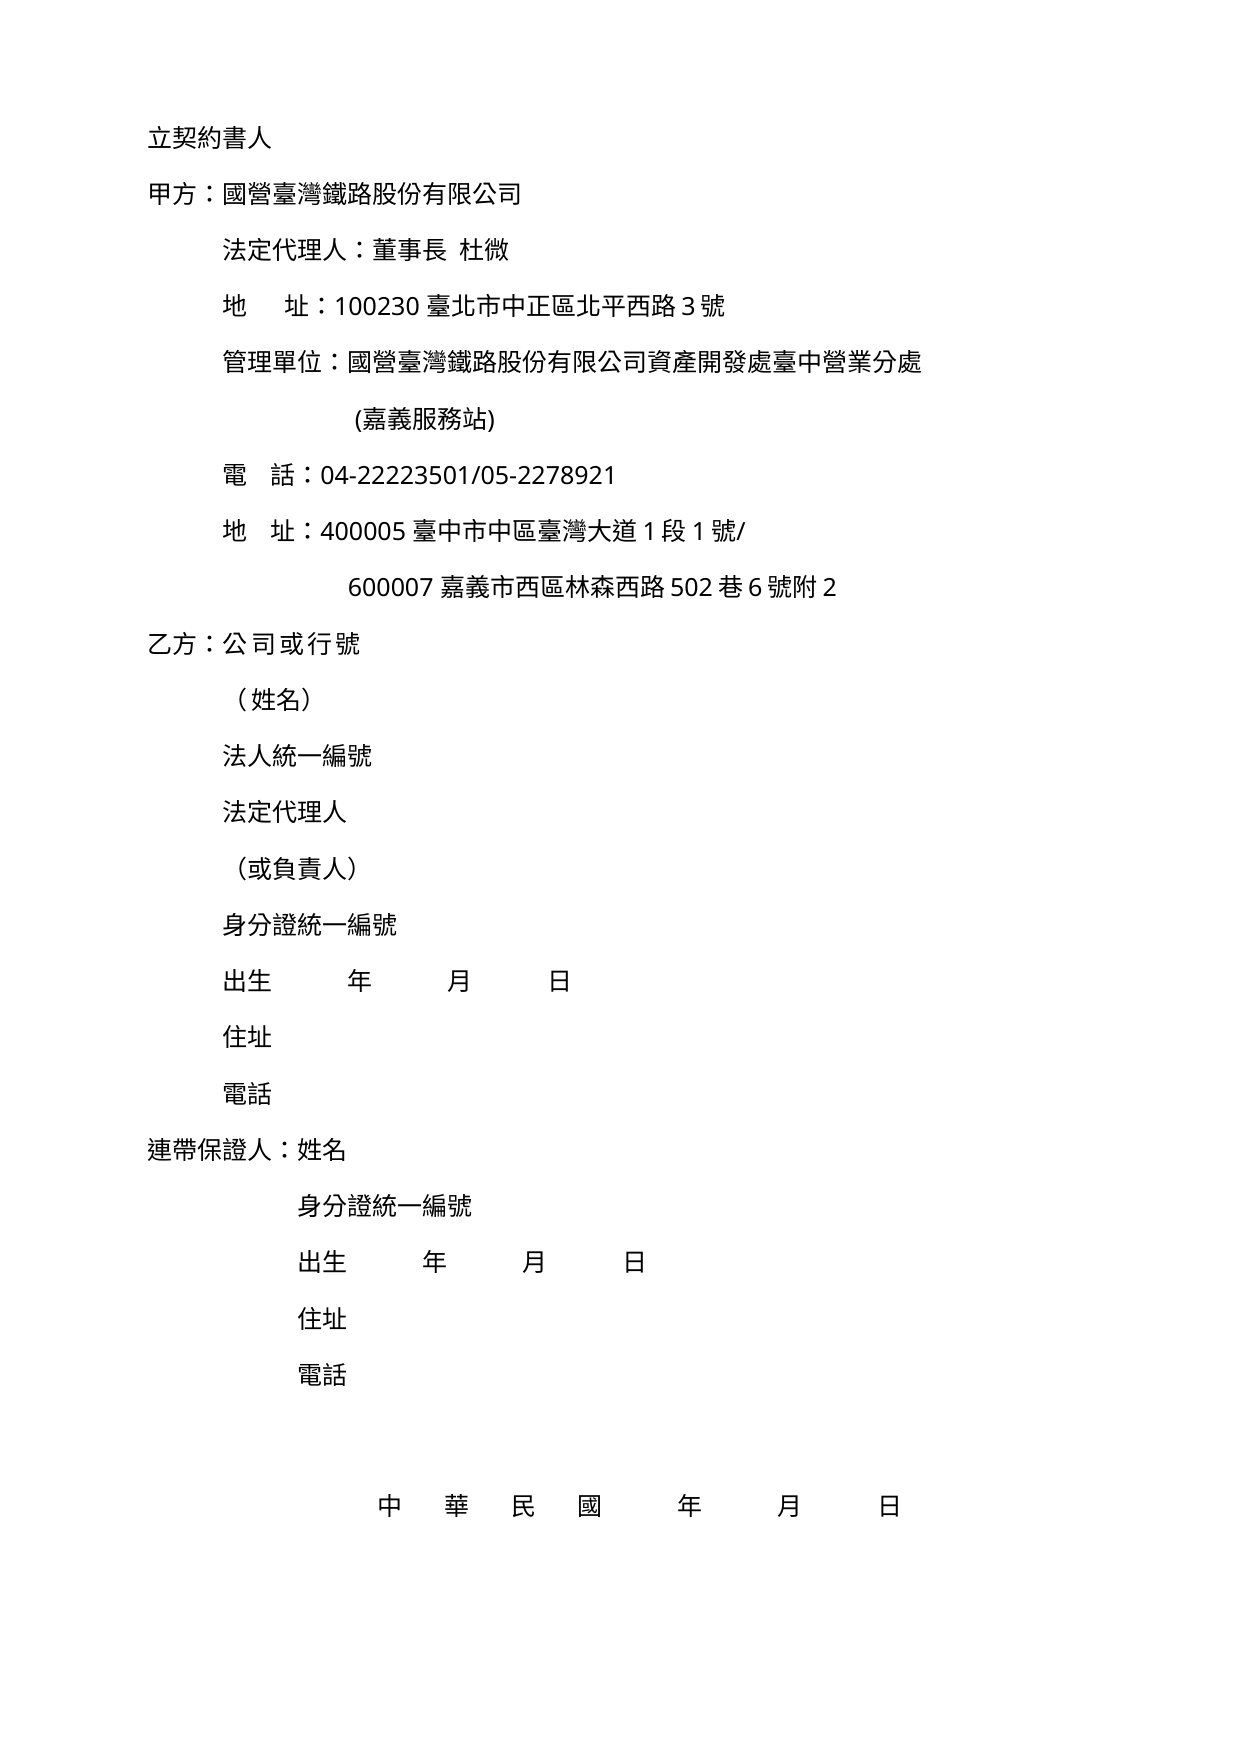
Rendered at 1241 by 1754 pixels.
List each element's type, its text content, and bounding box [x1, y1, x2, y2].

text 住址 [298, 1298, 1092, 1336]
text 乙方：公司或行號 [148, 623, 1092, 661]
text 出生 年 月 日 [298, 1242, 1092, 1279]
text （或負責人） [223, 848, 1092, 886]
text 電話 [223, 1073, 1092, 1111]
text 住址 [223, 1017, 1092, 1054]
text 連帶保證人：姓名 [148, 1129, 1092, 1167]
text 地 址：100230 臺北市中正區北平西路3號 [223, 286, 1092, 323]
text 中 華 民 國 年 月 日 [148, 1486, 1132, 1523]
text 甲方：國營臺灣鐵路股份有限公司 [148, 173, 1092, 211]
text 法定代理人 [223, 792, 1092, 829]
text （姓名） [223, 679, 1092, 717]
text 電話 [298, 1354, 1092, 1392]
text 管理單位：國營臺灣鐵路股份有限公司資產開發處臺中營業分處 [223, 342, 1092, 379]
text 電 話：04-22223501/05-2278921 [223, 454, 1092, 492]
text 出生 年 月 日 [223, 961, 1092, 998]
text (嘉義服務站) [223, 398, 1092, 436]
text 立契約書人 [148, 118, 1092, 154]
text 600007 嘉義市西區林森西路502巷6號附2 [223, 567, 1092, 604]
text 身分證統一編號 [298, 1186, 1092, 1223]
text 身分證統一編號 [223, 904, 1092, 942]
text 法人統一編號 [223, 736, 1092, 773]
text 地 址：400005 臺中市中區臺灣大道1段1號/ [223, 511, 1092, 548]
text 法定代理人：董事長 杜微 [223, 229, 1092, 267]
